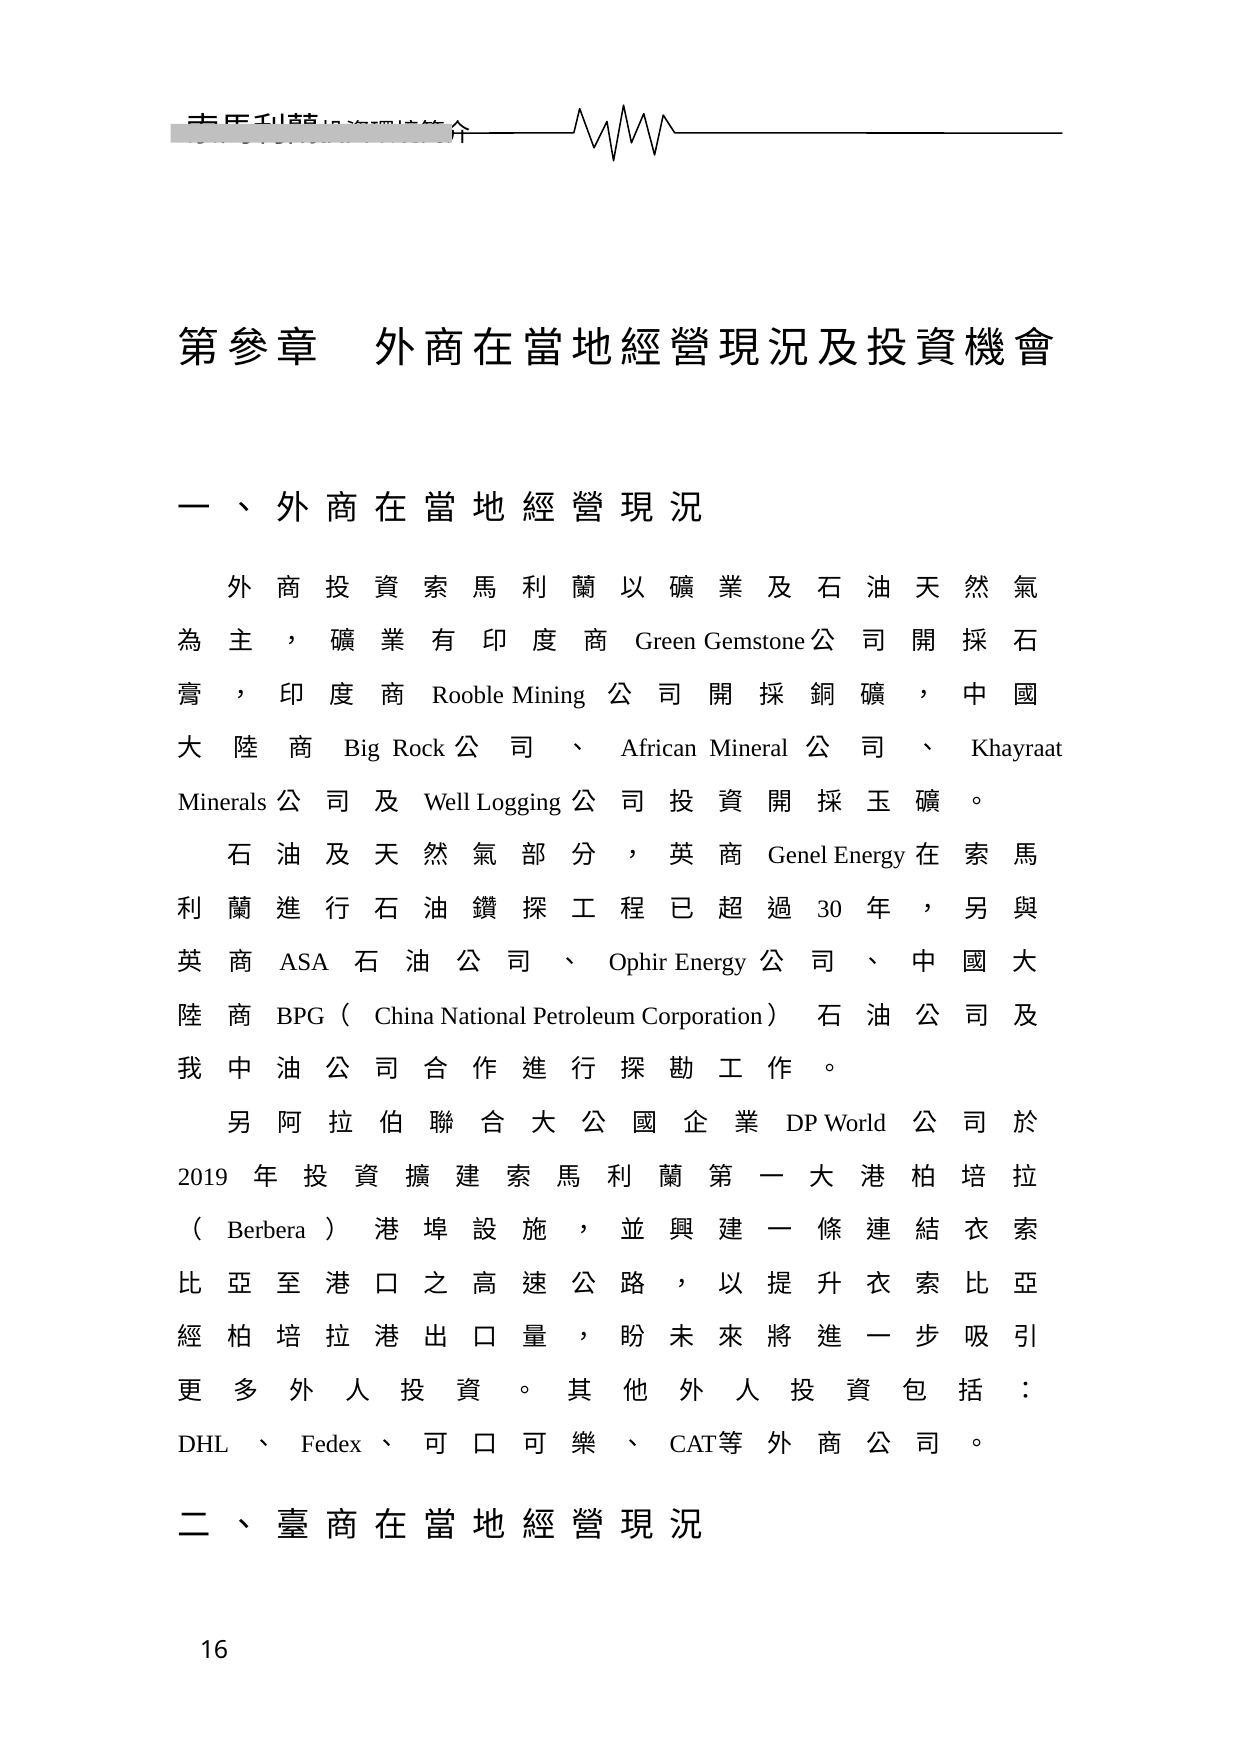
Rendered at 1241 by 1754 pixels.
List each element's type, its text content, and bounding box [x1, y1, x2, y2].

text 外商投資索馬利蘭以礦業及石油天然氣為主，礦業有印度商Green Gemstone公司開採石膏，印度商Rooble Mining公司開採銅礦，中國大陸商Big Rock公司、African Mineral公司、Khayraat Minerals公司及Well Logging公司投資開採玉礦。 [178, 558, 1063, 826]
text 另阿拉伯聯合大公國企業DP World公司於2019年投資擴建索馬利蘭第一大港柏培拉（Berbera）港埠設施，並興建一條連結衣索比亞至港口之高速公路，以提升衣索比亞經柏培拉港出口量，盼未來將進一步吸引更多外人投資。其他外人投資包括：DHL、Fedex、可口可樂、CAT等外商公司。 [178, 1094, 1063, 1469]
text 二、臺商在當地經營現況 [178, 1495, 1063, 1549]
text 第參章 外商在當地經營現況及投資機會 [178, 291, 1063, 398]
text 石油及天然氣部分，英商Genel Energy在索馬利蘭進行石油鑽探工程已超過30年，另與英商ASA石油公司、Ophir Energy公司、中國大陸商BPG（China National Petroleum Corporation）石油公司及我中油公司合作進行探勘工作。 [178, 826, 1063, 1094]
text 一、外商在當地經營現況 [178, 478, 1063, 532]
